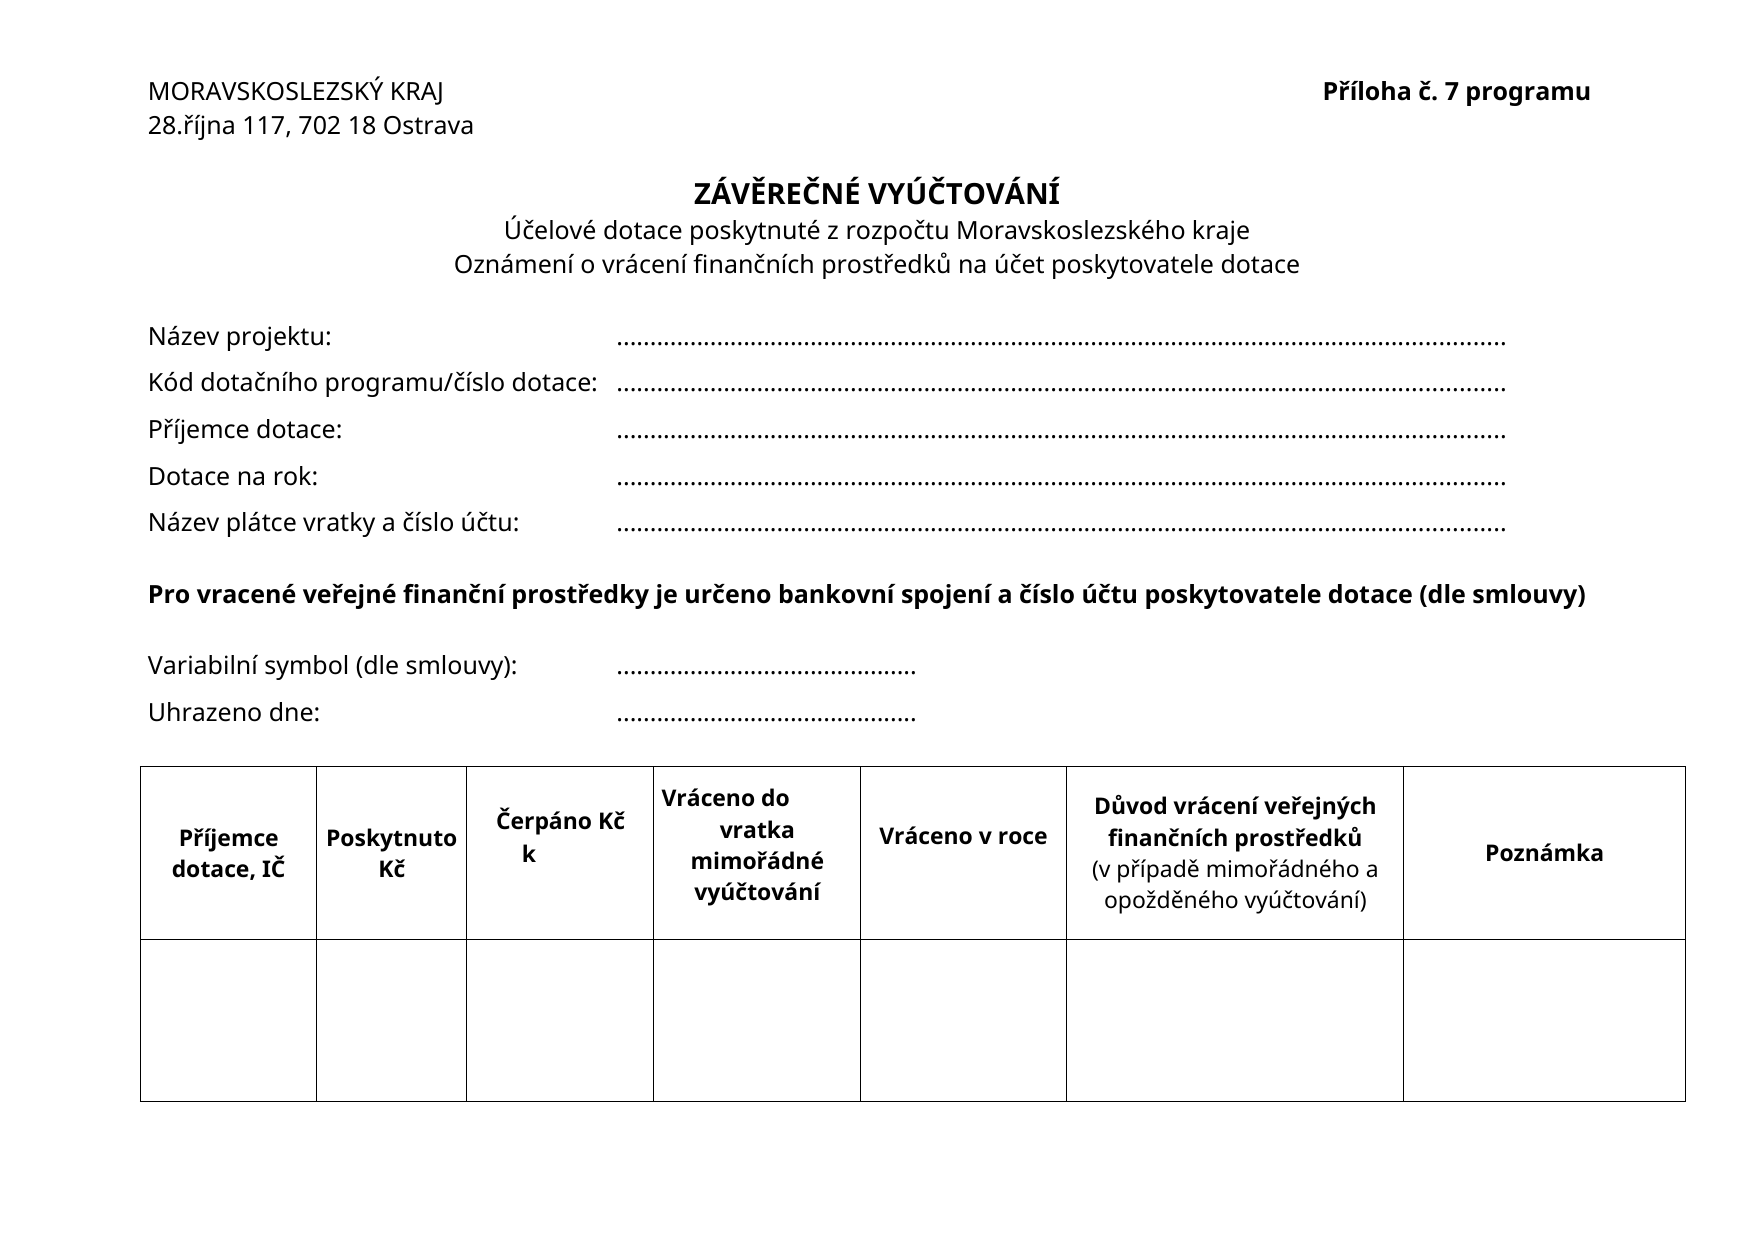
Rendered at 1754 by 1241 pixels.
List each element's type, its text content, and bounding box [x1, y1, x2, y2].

table_cell [141, 979, 316, 1020]
table_cell [1404, 979, 1685, 1020]
table_cell [317, 979, 466, 1020]
table_cell [317, 1061, 466, 1101]
table_cell [861, 1020, 1066, 1061]
table_cell [141, 1020, 316, 1061]
text Dotace na rok: [148, 458, 1606, 492]
table_cell [861, 940, 1066, 979]
table_cell [654, 1061, 860, 1101]
table_cell [654, 940, 860, 979]
table_header Poznámka [1404, 767, 1685, 939]
text Účelové dotace poskytnuté z rozpočtu Moravskoslezského kraje Oznámení o vrácení finančních prostředků na účet poskytovatele dotace [148, 213, 1606, 281]
table_cell [467, 1020, 653, 1061]
text Příjemce dotace: [148, 412, 1606, 446]
table_header Čerpáno Kč k [467, 767, 653, 939]
table_cell [141, 940, 316, 979]
table_cell [654, 979, 860, 1020]
table_cell [861, 1061, 1066, 1101]
table_header Vráceno do vratka mimořádné vyúčtování [654, 767, 860, 939]
table_cell [1067, 940, 1403, 979]
text Pro vracené veřejné finanční prostředky je určeno bankovní spojení a číslo účtu poskytovatele dotace (dle smlouvy) [148, 576, 1606, 610]
table_cell [1067, 1061, 1403, 1101]
text Název projektu: [148, 318, 1606, 353]
text Název plátce vratky a číslo účtu: [148, 505, 1606, 539]
table_header Poskytnuto Kč [317, 767, 466, 939]
table_cell [1404, 1020, 1685, 1061]
table_cell [467, 1061, 653, 1101]
table_cell [861, 979, 1066, 1020]
text Kód dotačního programu/číslo dotace: [148, 365, 1606, 399]
table_cell [317, 940, 466, 979]
table_header Důvod vrácení veřejných finančních prostředků (v případě mimořádného a opožděného vyúčtování) [1067, 767, 1403, 939]
table_cell [1067, 979, 1403, 1020]
table_header Vráceno v roce [861, 767, 1066, 939]
subtitle ZÁVĚREČNÉ VYÚČTOVÁNÍ [148, 173, 1606, 213]
table_cell [467, 979, 653, 1020]
table_cell [1404, 940, 1685, 979]
table_cell [317, 1020, 466, 1061]
table_cell [141, 1061, 316, 1101]
text Variabilní symbol (dle smlouvy): [148, 648, 1606, 682]
table_cell [654, 1020, 860, 1061]
text Uhrazeno dne: [148, 694, 1606, 728]
table_header Příjemce dotace, IČ [141, 767, 316, 939]
table_cell [467, 940, 653, 979]
table_cell [1067, 1020, 1403, 1061]
table_cell [1404, 1061, 1685, 1101]
